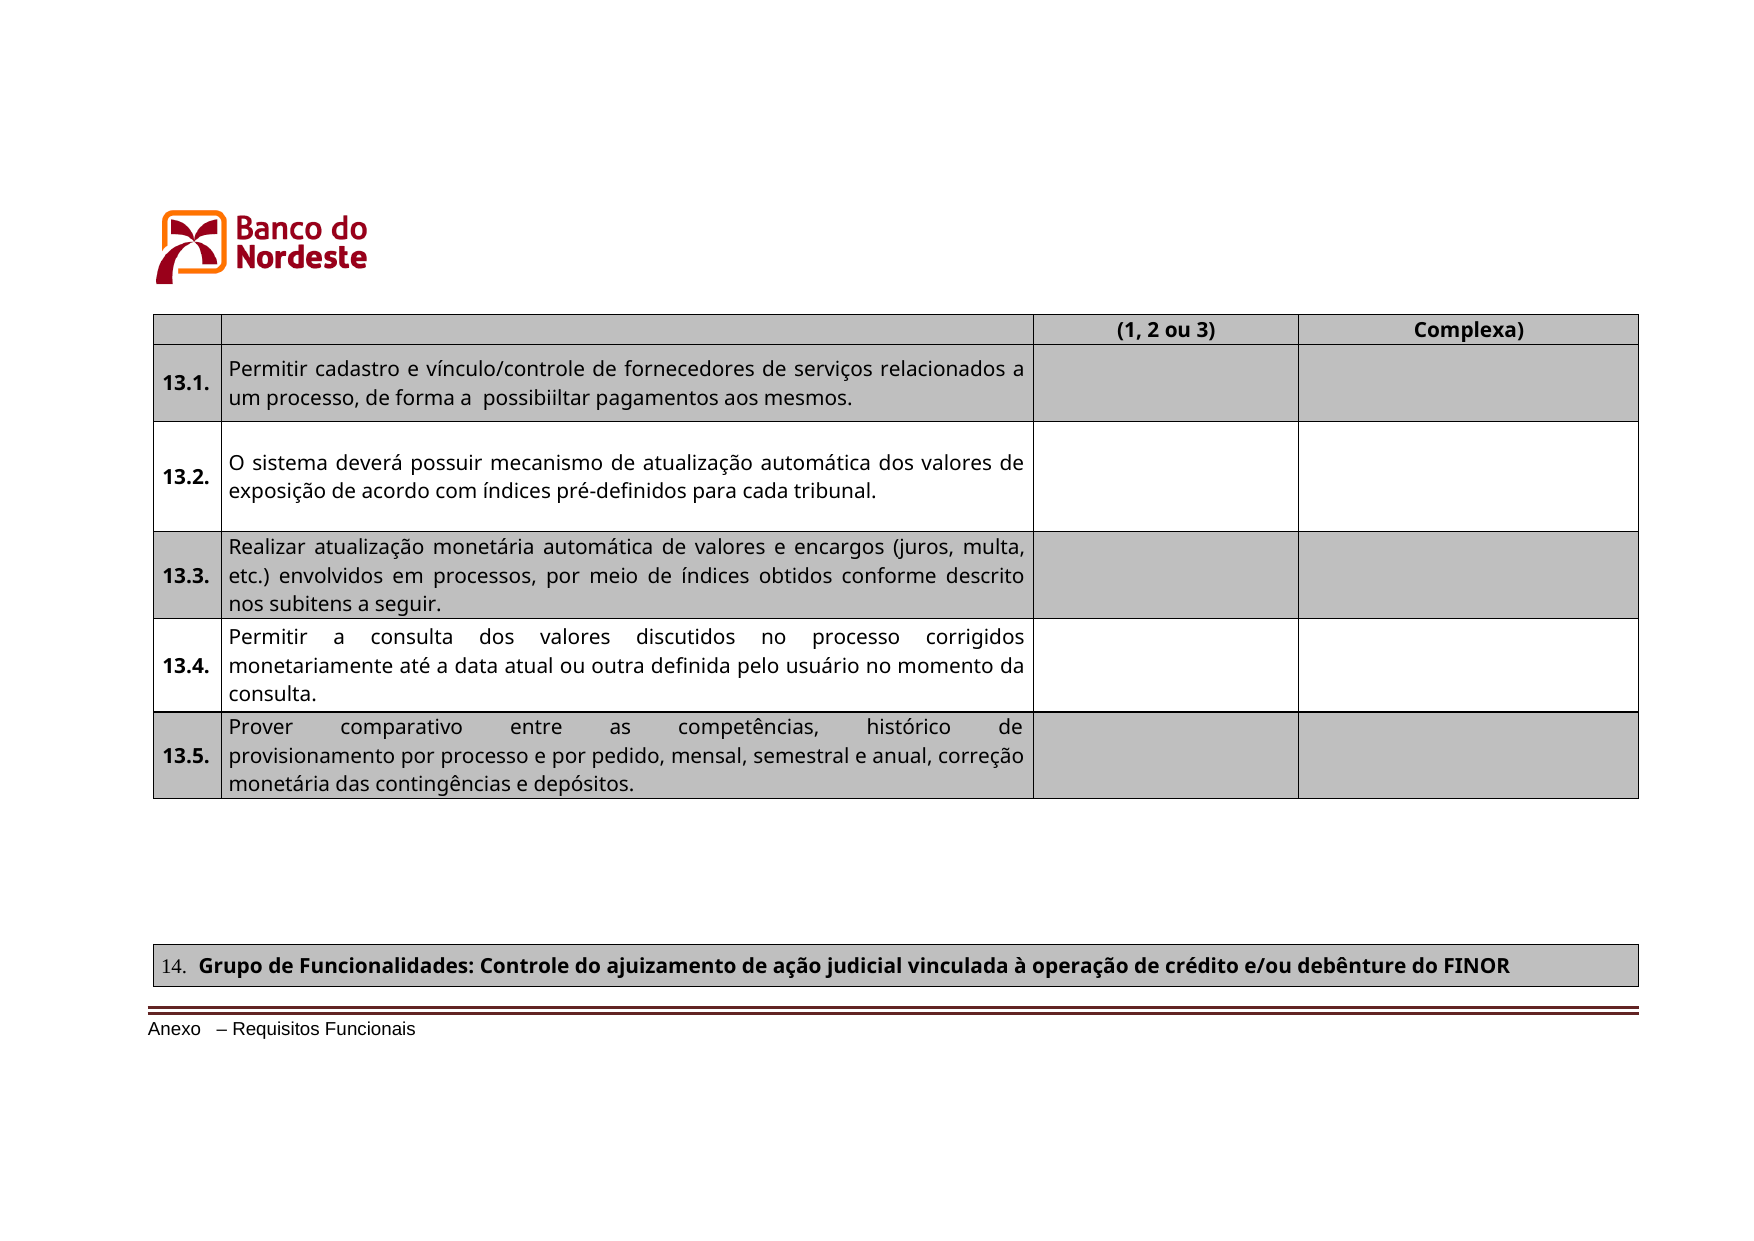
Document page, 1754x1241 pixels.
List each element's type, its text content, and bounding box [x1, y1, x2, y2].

table_cell Permitir a consulta dos valores discutidos no processo corrigidos monetariamente até a data atual ou outra definida pelo usuário no momento da consulta. [222, 619, 1033, 711]
table_cell [154, 532, 221, 618]
table_cell [1034, 422, 1298, 531]
table_cell [222, 315, 1033, 344]
table_cell [154, 422, 221, 531]
table_cell Permitir cadastro e vínculo/controle de fornecedores de serviços relacionados a um processo, de forma a possibiiltar pagamentos aos mesmos. [222, 345, 1033, 421]
table_cell [1299, 422, 1638, 531]
table_cell [154, 345, 221, 421]
table_cell Realizar atualização monetária automática de valores e encargos (juros, multa, etc.) envolvidos em processos, por meio de índices obtidos conforme descrito nos subitens a seguir. [222, 532, 1033, 618]
table_cell [154, 315, 221, 344]
table_cell [1034, 345, 1298, 421]
table_cell [1034, 619, 1298, 711]
table_header Grupo de Funcionalidades: Controle do ajuizamento de ação judicial vinculada à operação de crédito e/ou debênture do FINOR [154, 945, 1638, 986]
table_cell [1034, 713, 1298, 798]
table_cell [1299, 345, 1638, 421]
table_cell [154, 619, 221, 711]
table_cell O sistema deverá possuir mecanismo de atualização automática dos valores de exposição de acordo com índices pré-definidos para cada tribunal. [222, 422, 1033, 531]
table_cell [1299, 532, 1638, 618]
table_cell [1299, 713, 1638, 798]
table_cell [1299, 619, 1638, 711]
table_cell (1, 2 ou 3) [1034, 315, 1298, 344]
table_cell Prover comparativo entre as competências, histórico de provisionamento por processo e por pedido, mensal, semestral e anual, correção monetária das contingências e depósitos. [222, 713, 1033, 798]
table_cell [1034, 532, 1298, 618]
table_cell Complexa) [1299, 315, 1638, 344]
table_cell [154, 713, 221, 798]
